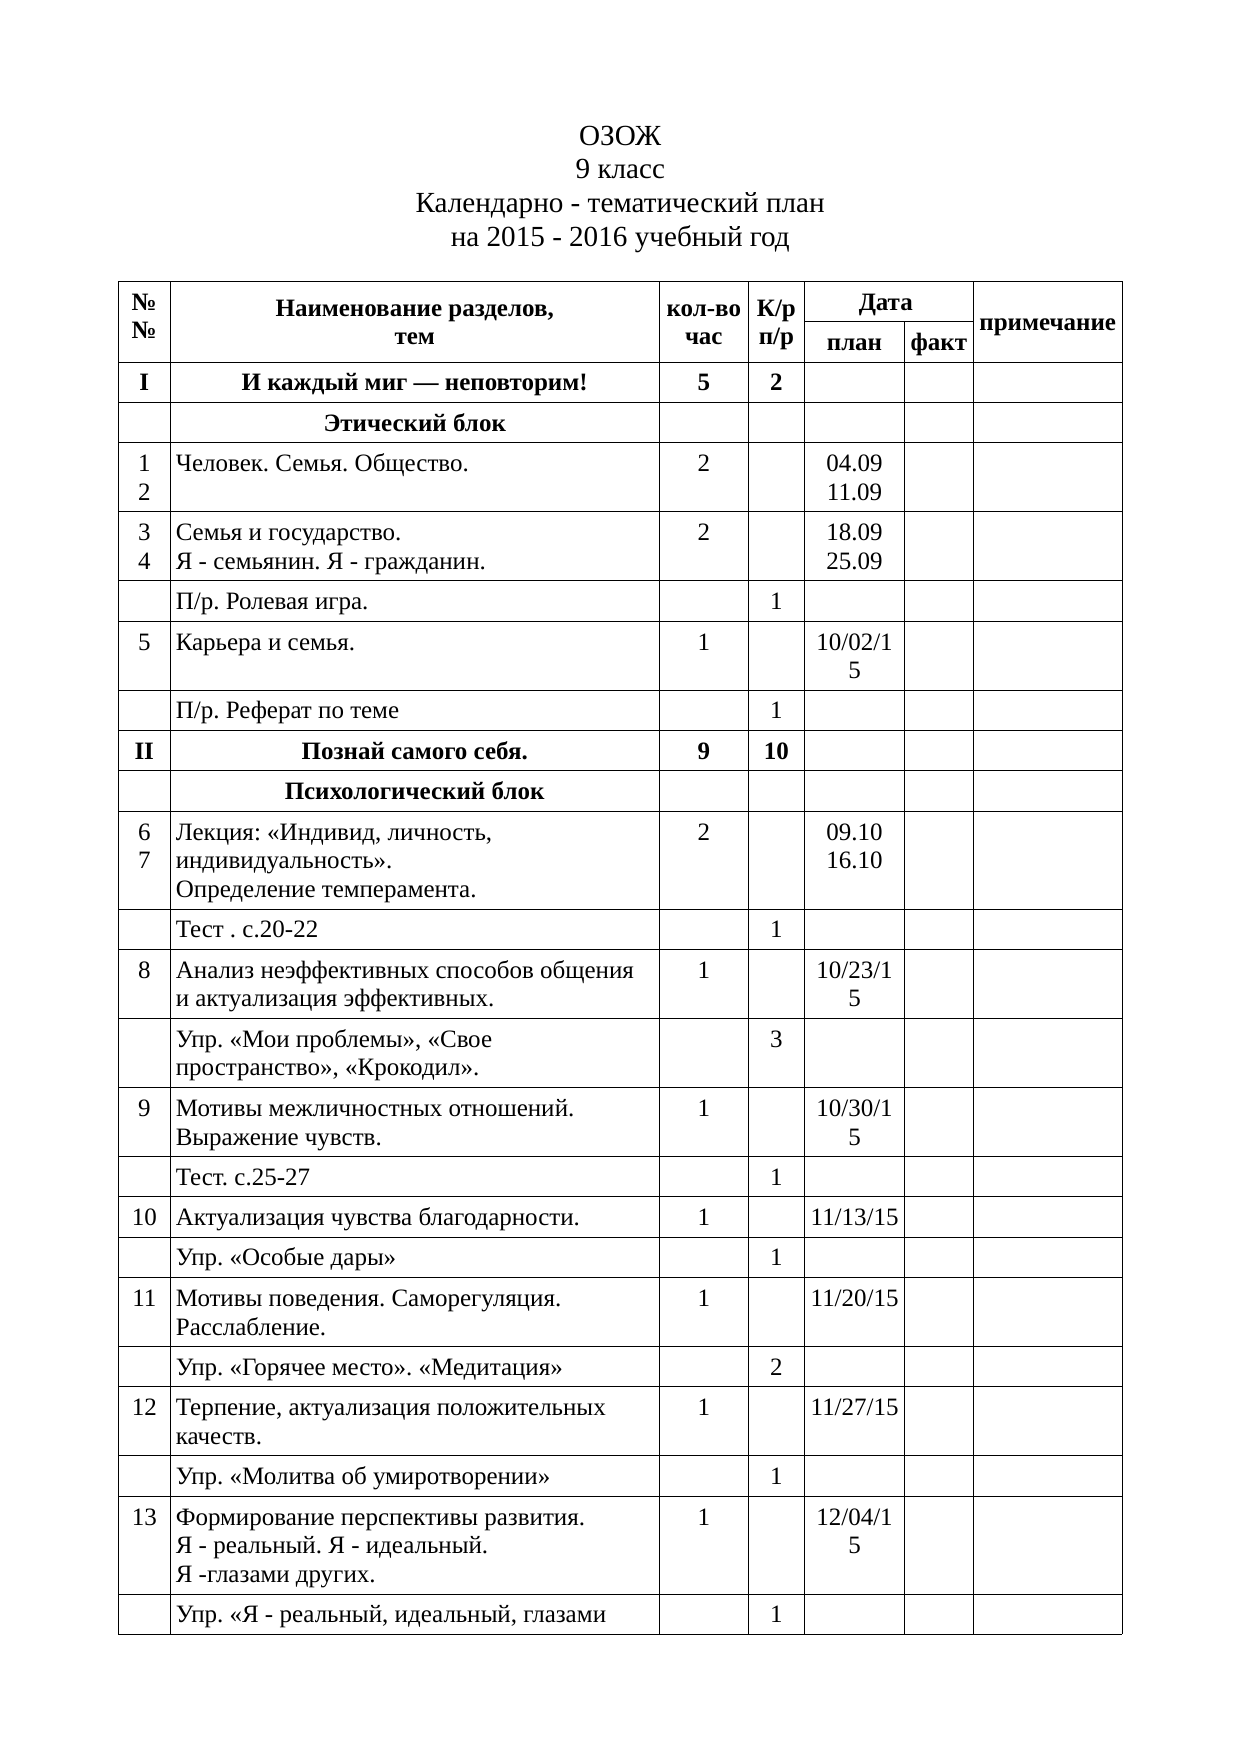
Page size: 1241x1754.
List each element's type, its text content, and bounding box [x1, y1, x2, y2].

table_cell [119, 1456, 170, 1496]
table_header примечание [974, 282, 1122, 362]
table_cell Формирование перспективы развития. Я - реальный. Я - идеальный. Я -глазами других. [171, 1497, 659, 1593]
table_cell [805, 1595, 904, 1634]
table_cell Психологический блок [171, 771, 659, 811]
table_cell [805, 771, 904, 811]
table_cell [660, 1019, 748, 1087]
table_cell 1 [660, 1497, 748, 1593]
table_cell [119, 1595, 170, 1634]
table_cell 27.11.15 [805, 1387, 904, 1455]
table_cell [805, 403, 904, 442]
table_cell П/р. Ролевая игра. [171, 581, 659, 621]
table_cell П/р. Реферат по теме [171, 691, 659, 730]
table_cell [905, 731, 973, 770]
table_cell [749, 1387, 804, 1455]
table_cell [805, 910, 904, 949]
table_cell [660, 1456, 748, 1496]
table_cell [805, 1019, 904, 1087]
text ОЗОЖ [118, 118, 1122, 152]
table_cell [749, 443, 804, 511]
table_cell 1 [749, 1595, 804, 1634]
table_cell [974, 363, 1122, 402]
table_cell [749, 403, 804, 442]
table_cell Тест . с.20-22 [171, 910, 659, 949]
table_cell [119, 581, 170, 621]
table_cell 8 [119, 950, 170, 1018]
table_cell [660, 771, 748, 811]
table_cell [974, 1157, 1122, 1196]
table_header № № [119, 282, 170, 362]
table_header кол-во час [660, 282, 748, 362]
table_cell 20.11.15 [805, 1278, 904, 1346]
table_cell [660, 1347, 748, 1386]
table_cell Терпение, актуализация положительных качеств. [171, 1387, 659, 1455]
table_cell [749, 1497, 804, 1593]
text Календарно - тематический план [118, 185, 1122, 219]
table_cell Карьера и семья. [171, 622, 659, 690]
table_cell 1 2 [119, 443, 170, 511]
table_header Наименование разделов, тем [171, 282, 659, 362]
table_cell [974, 1278, 1122, 1346]
table_cell [119, 910, 170, 949]
table_cell [974, 443, 1122, 511]
table_cell [974, 403, 1122, 442]
table_header Дата [805, 282, 973, 321]
table_cell 13.11.15 [805, 1197, 904, 1237]
table_cell [749, 622, 804, 690]
table_cell [905, 910, 973, 949]
table_cell [905, 1019, 973, 1087]
table_header К/р п/р [749, 282, 804, 362]
table_cell [974, 1497, 1122, 1593]
table_cell [660, 403, 748, 442]
table_cell 1 [749, 1456, 804, 1496]
table_cell Мотивы поведения. Саморегуляция. Расслабление. [171, 1278, 659, 1346]
table_cell 5 [119, 622, 170, 690]
table_cell [805, 363, 904, 402]
table_cell [805, 1347, 904, 1386]
table_cell [660, 581, 748, 621]
table_cell [749, 950, 804, 1018]
table_cell [974, 1347, 1122, 1386]
table_cell 09.10 16.10 [805, 812, 904, 908]
table_cell [749, 812, 804, 908]
table_cell [905, 1278, 973, 1346]
table_cell [974, 812, 1122, 908]
table_cell 18.09 25.09 [805, 512, 904, 580]
table_cell 1 [749, 691, 804, 730]
table_cell [905, 812, 973, 908]
table_cell [805, 731, 904, 770]
table_cell [974, 1595, 1122, 1634]
table_cell [974, 1238, 1122, 1277]
table_cell [905, 403, 973, 442]
table_cell 23.10.15 [805, 950, 904, 1018]
table_cell Упр. «Мои проблемы», «Свое пространство», «Крокодил». [171, 1019, 659, 1087]
table_cell [905, 1157, 973, 1196]
table_cell 3 4 [119, 512, 170, 580]
table_cell [974, 691, 1122, 730]
table_cell [905, 1347, 973, 1386]
table_cell 1 [749, 581, 804, 621]
table_cell [905, 691, 973, 730]
table_cell 1 [749, 1238, 804, 1277]
table_cell [974, 731, 1122, 770]
table_cell II [119, 731, 170, 770]
table_cell [905, 1387, 973, 1455]
table_cell [119, 1019, 170, 1087]
table_cell 2 [749, 363, 804, 402]
table_cell [905, 581, 973, 621]
table_cell [119, 1157, 170, 1196]
table_cell [905, 1088, 973, 1156]
table_cell [905, 950, 973, 1018]
table_cell [805, 1238, 904, 1277]
table_cell 10 [119, 1197, 170, 1237]
table_cell Семья и государство. Я - семьянин. Я - гражданин. [171, 512, 659, 580]
table_cell Актуализация чувства благодарности. [171, 1197, 659, 1237]
table_cell [905, 622, 973, 690]
table_cell [905, 1238, 973, 1277]
table_cell 1 [660, 1088, 748, 1156]
table_cell [974, 581, 1122, 621]
table_cell [905, 1595, 973, 1634]
table_cell [660, 1157, 748, 1196]
table_cell Упр. «Молитва об умиротворении» [171, 1456, 659, 1496]
table_cell [749, 1197, 804, 1237]
table_cell [119, 691, 170, 730]
table_cell 10 [749, 731, 804, 770]
table_cell [974, 622, 1122, 690]
table_cell [805, 581, 904, 621]
table_cell 12 [119, 1387, 170, 1455]
table_cell [805, 1456, 904, 1496]
table_cell [805, 1157, 904, 1196]
table_cell [905, 1497, 973, 1593]
table_cell [660, 1238, 748, 1277]
table_cell 1 [660, 950, 748, 1018]
table_cell I [119, 363, 170, 402]
table_cell [905, 363, 973, 402]
table_cell 2 [660, 512, 748, 580]
table_cell Человек. Семья. Общество. [171, 443, 659, 511]
table_cell 1 [660, 1278, 748, 1346]
table_cell 11 [119, 1278, 170, 1346]
table_cell [119, 403, 170, 442]
table_cell [660, 1595, 748, 1634]
table_cell [974, 1387, 1122, 1455]
text 9 класс [118, 152, 1122, 185]
table_cell [119, 1347, 170, 1386]
table_cell [660, 691, 748, 730]
table_cell [974, 950, 1122, 1018]
table_cell 1 [749, 910, 804, 949]
table_cell Лекция: «Индивид, личность, индивидуальность». Определение темперамента. [171, 812, 659, 908]
table_cell план [805, 322, 904, 362]
table_cell [749, 512, 804, 580]
table_cell И каждый миг — неповторим! [171, 363, 659, 402]
table_cell 1 [660, 1197, 748, 1237]
table_cell [905, 1456, 973, 1496]
table_cell 04.12.15 [805, 1497, 904, 1593]
table_cell 04.09 11.09 [805, 443, 904, 511]
table_cell 30.10.15 [805, 1088, 904, 1156]
table_cell Этический блок [171, 403, 659, 442]
table_cell Упр. «Особые дары» [171, 1238, 659, 1277]
table_cell [974, 1088, 1122, 1156]
table_cell [905, 1197, 973, 1237]
table_cell 13 [119, 1497, 170, 1593]
table_cell 2 [660, 443, 748, 511]
table_cell Познай самого себя. [171, 731, 659, 770]
table_cell [749, 1088, 804, 1156]
table_cell [749, 1278, 804, 1346]
table_cell [805, 691, 904, 730]
table_cell Упр. «Горячее место». «Медитация» [171, 1347, 659, 1386]
table_cell [974, 512, 1122, 580]
table_cell 9 [119, 1088, 170, 1156]
table_cell [974, 771, 1122, 811]
table_cell [119, 771, 170, 811]
table_cell 3 [749, 1019, 804, 1087]
table_cell [974, 1197, 1122, 1237]
table_cell 1 [660, 622, 748, 690]
table_cell 02.10.15 [805, 622, 904, 690]
table_cell 1 [749, 1157, 804, 1196]
table_cell Мотивы межличностных отношений. Выражение чувств. [171, 1088, 659, 1156]
table_cell [905, 443, 973, 511]
table_cell 5 [660, 363, 748, 402]
table_cell [905, 512, 973, 580]
text на 2015 - 2016 учебный год [118, 219, 1122, 252]
table_cell факт [905, 322, 973, 362]
table_cell Упр. «Я - реальный, идеальный, глазами [171, 1595, 659, 1634]
table_cell 6 7 [119, 812, 170, 908]
table_cell 2 [749, 1347, 804, 1386]
table_cell 2 [660, 812, 748, 908]
table_cell 9 [660, 731, 748, 770]
table_cell [119, 1238, 170, 1277]
table_cell [974, 1456, 1122, 1496]
table_cell [905, 771, 973, 811]
table_cell [974, 910, 1122, 949]
table_cell [660, 910, 748, 949]
table_cell Анализ неэффективных способов общения и актуализация эффективных. [171, 950, 659, 1018]
table_cell [749, 771, 804, 811]
table_cell Тест. с.25-27 [171, 1157, 659, 1196]
table_cell [974, 1019, 1122, 1087]
table_cell 1 [660, 1387, 748, 1455]
